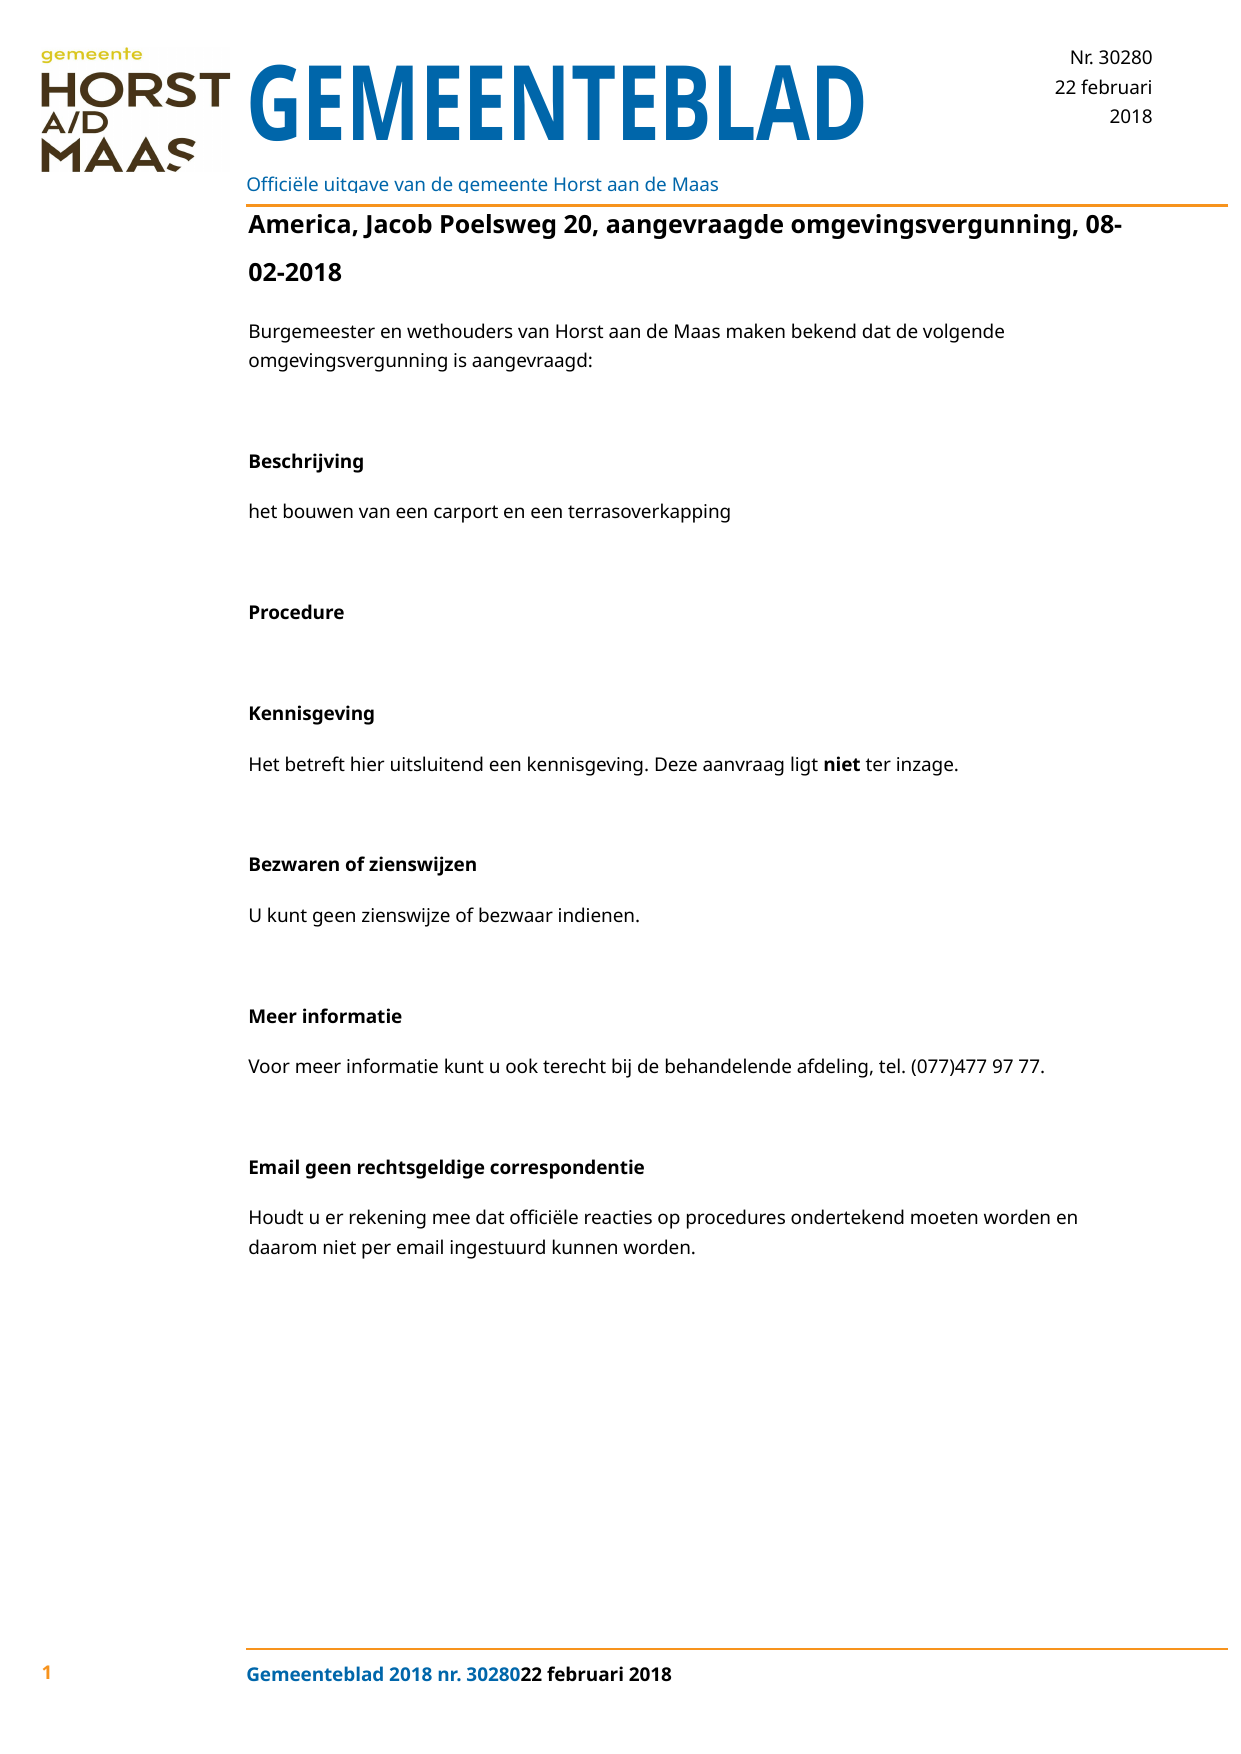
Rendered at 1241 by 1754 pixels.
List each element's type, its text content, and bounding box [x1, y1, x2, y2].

text Bezwaren of zienswijzen [248, 852, 1152, 877]
text Procedure [248, 599, 1152, 625]
text het bouwen van een carport en een terrasoverkapping [248, 499, 1152, 524]
picture [41, 47, 231, 172]
text Kennisgeving [248, 700, 1152, 726]
text U kunt geen zienswijze of bezwaar indienen. [248, 902, 1152, 928]
text Burgemeester en wethouders van Horst aan de Maas maken bekend dat de volgende omgevingsvergunning is aangevraagd: [248, 318, 1152, 373]
text Email geen rechtsgeldige correspondentie [248, 1154, 1152, 1180]
text Het betreft hier uitsluitend een kennisgeving. Deze aanvraag ligt niet ter inzage. [248, 751, 1152, 777]
text Houdt u er rekening mee dat officiële reacties op procedures ondertekend moeten worden en daarom niet per email ingestuurd kunnen worden. [248, 1204, 1152, 1260]
text America, Jacob Poelsweg 20, aangevraagde omgevingsvergunning, 08-02-2018 [248, 207, 1152, 288]
text Meer informatie [248, 1003, 1152, 1029]
text Voor meer informatie kunt u ook terecht bij de behandelende afdeling, tel. (077)477 97 77. [248, 1053, 1152, 1079]
text Beschrijving [248, 448, 1152, 474]
